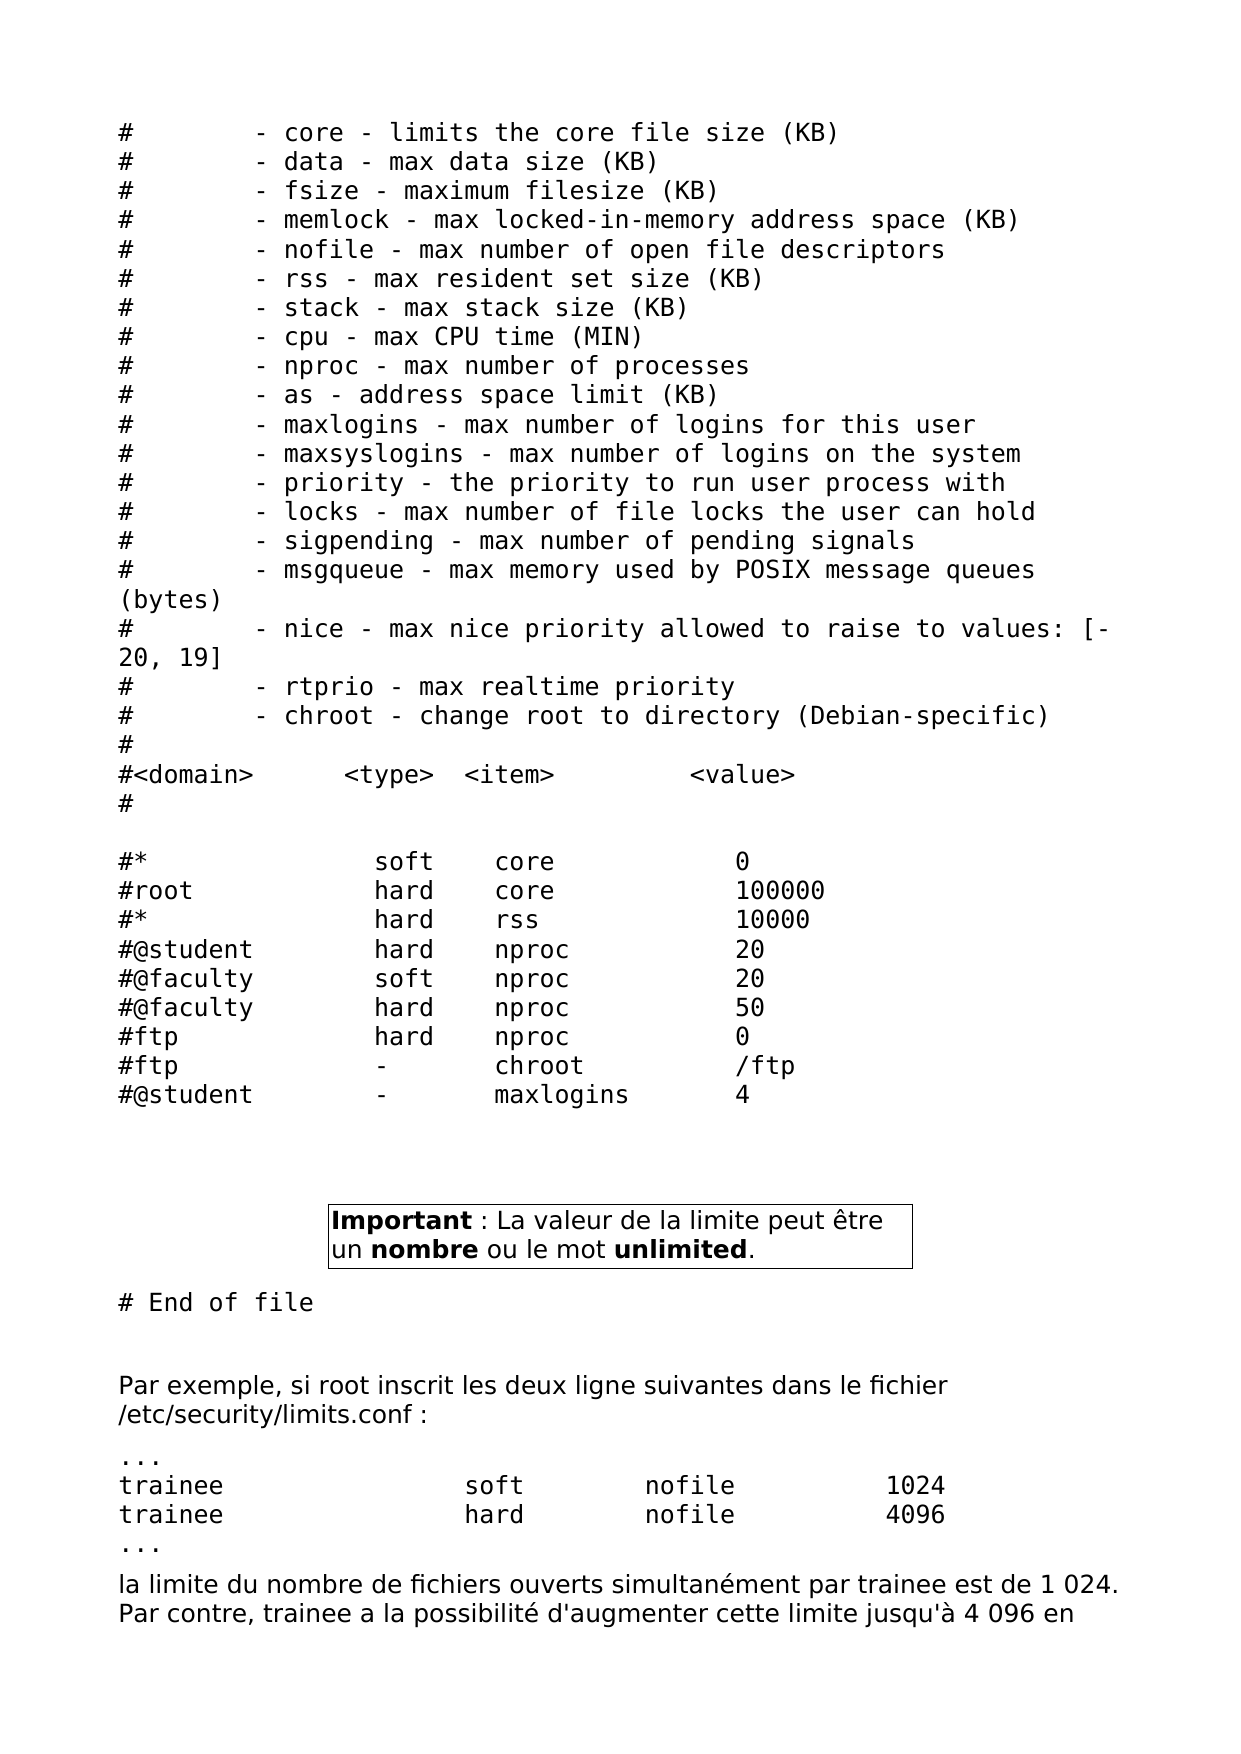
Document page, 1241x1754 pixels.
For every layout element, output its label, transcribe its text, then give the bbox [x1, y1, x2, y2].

text la limite du nombre de fichiers ouverts simultanément par trainee est de 1 024. Par contre, trainee a la possibilité d'augmenter cette limite jusqu'à 4 096 en [118, 1571, 1122, 1629]
text ... trainee soft nofile 1024 trainee hard nofile 4096 ... [118, 1442, 1122, 1559]
text # - core - limits the core file size (KB) # - data - max data size (KB) # - fsize - maximum filesize (KB) # - memlock - max locked-in-memory address space (KB) # - nofile - max number of open file descriptors # - rss - max resident set size (KB) # - stack - max stack size (KB) # - cpu - max CPU time (MIN) # - nproc - max number of processes # - as - address space limit (KB) # - maxlogins - max number of logins for this user # - maxsyslogins - max number of logins on the system # - priority - the priority to run user process with # - locks - max number of file locks the user can hold # - sigpending - max number of pending signals # - msgqueue - max memory used by POSIX message queues (bytes) # - nice - max nice priority allowed to raise to values: [-20, 19] # - rtprio - max realtime priority # - chroot - change root to directory (Debian-specific) # #<domain> <type> <item> <value> # #* soft core 0 #root hard core 100000 #* hard rss 10000 #@student hard nproc 20 #@faculty soft nproc 20 #@faculty hard nproc 50 #ftp hard nproc 0 #ftp - chroot /ftp #@student - maxlogins 4 # End of file [118, 118, 1122, 1318]
table_header Important : La valeur de la limite peut être un nombre ou le mot unlimited. [329, 1205, 912, 1268]
text Par exemple, si root inscrit les deux ligne suivantes dans le fichier /etc/security/limits.conf : [118, 1371, 1122, 1429]
